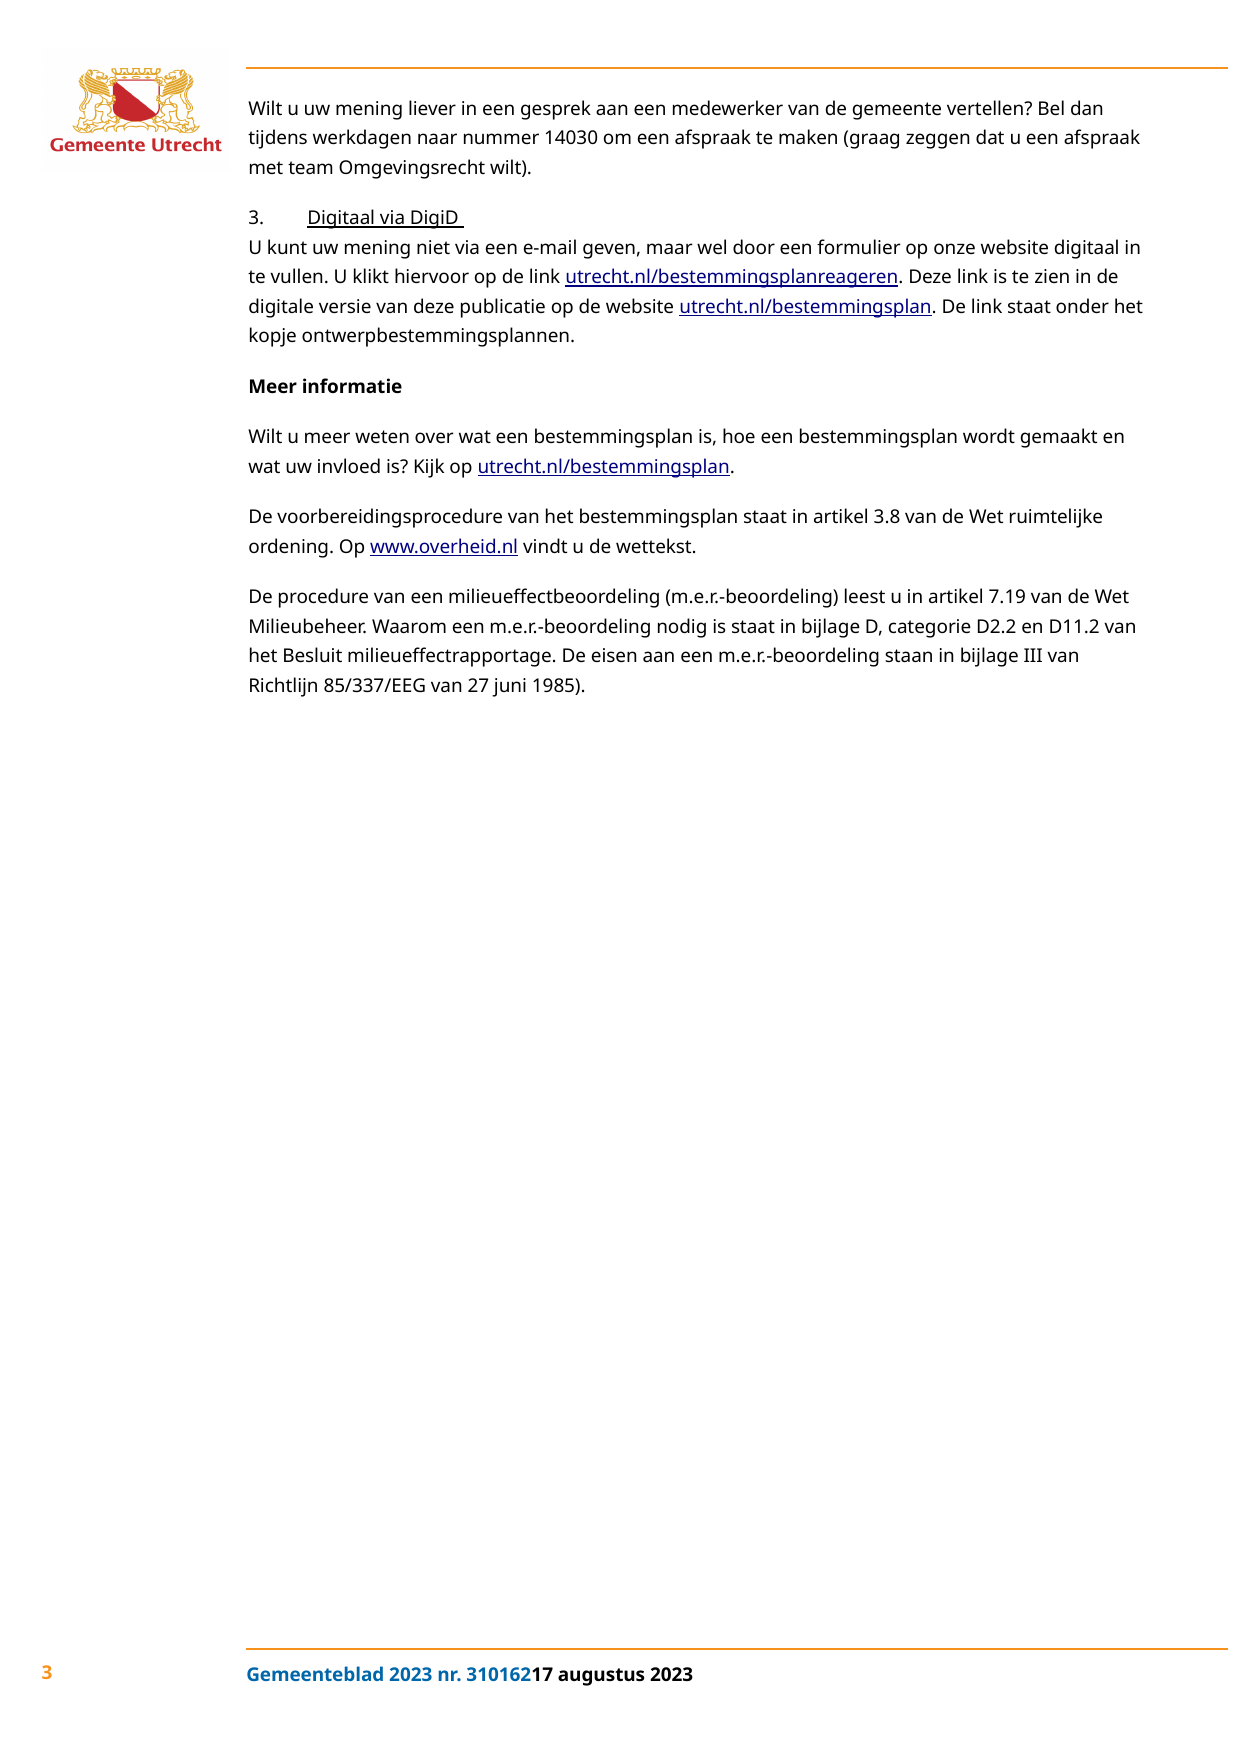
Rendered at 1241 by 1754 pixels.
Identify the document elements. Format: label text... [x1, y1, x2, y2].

text De voorbereidingsprocedure van het bestemmingsplan staat in artikel 3.8 van de Wet ruimtelijke ordening. Op www.overheid.nl vindt u de wettekst. [248, 503, 1152, 559]
text U kunt uw mening niet via een e-mail geven, maar wel door een formulier op onze website digitaal in te vullen. U klikt hiervoor op de link utrecht.nl/bestemmingsplanreageren. Deze link is te zien in de digitale versie van deze publicatie op de website utrecht.nl/bestemmingsplan. De link staat onder het kopje ontwerpbestemmingsplannen. [248, 234, 1152, 348]
text De procedure van een milieueffectbeoordeling (m.e.r.-beoordeling) leest u in artikel 7.19 van de Wet Milieubeheer. Waarom een m.e.r.-beoordeling nodig is staat in bijlage D, categorie D2.2 en D11.2 van het Besluit milieueffectrapportage. De eisen aan een m.e.r.-beoordeling staan in bijlage III van Richtlijn 85/337/EEG van 27 juni 1985). [248, 583, 1152, 698]
text Wilt u uw mening liever in een gesprek aan een medewerker van de gemeente vertellen? Bel dan tijdens werkdagen naar nummer 14030 om een afspraak te maken (graag zeggen dat u een afspraak met team Omgevingsrecht wilt). [248, 95, 1152, 180]
text Meer informatie [248, 373, 1152, 399]
text Wilt u meer weten over wat een bestemmingsplan is, hoe een bestemmingsplan wordt gemaakt en wat uw invloed is? Kijk op utrecht.nl/bestemmingsplan. [248, 423, 1152, 479]
list Digitaal via DigiD [248, 204, 1152, 230]
picture [41, 47, 231, 172]
